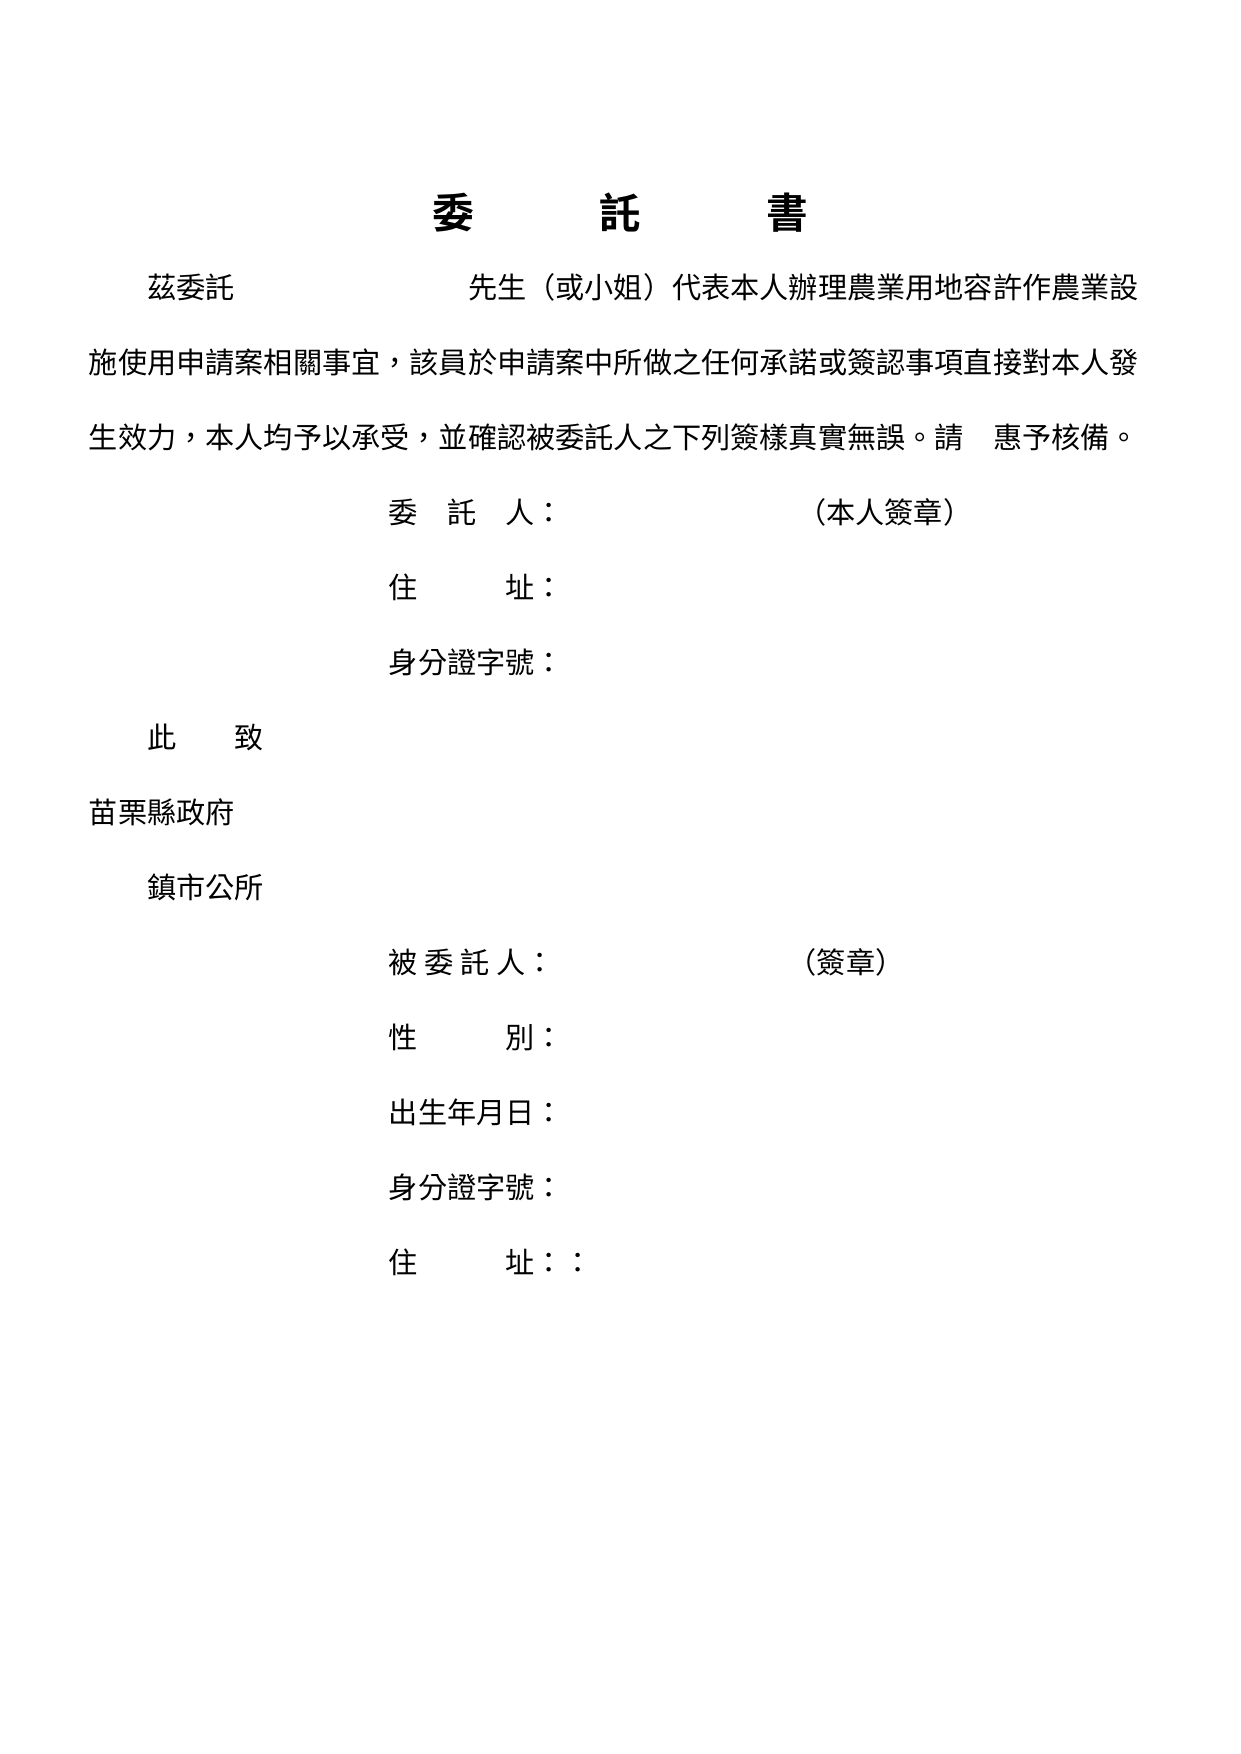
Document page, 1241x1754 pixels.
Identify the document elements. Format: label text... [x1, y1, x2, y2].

text 苗栗縣政府 [89, 773, 1152, 848]
text 此 致 [89, 698, 1152, 773]
text 茲委託 先生（或小姐）代表本人辦理農業用地容許作農業設施使用申請案相關事宜，該員於申請案中所做之任何承諾或簽認事項直接對本人發生效力，本人均予以承受，並確認被委託人之下列簽樣真實無誤。請 惠予核備。 [89, 248, 1152, 473]
text 住 址： [389, 548, 1152, 623]
text 身分證字號： [389, 1148, 1152, 1223]
text 委 託 書 [89, 173, 1152, 248]
text 出生年月日： [389, 1073, 1152, 1148]
text 身分證字號： [389, 623, 1152, 698]
text 鎮市公所 [89, 848, 1152, 923]
text 性 別： [389, 998, 1152, 1073]
text 委 託 人： （本人簽章） [389, 473, 1152, 548]
text 住 址：： [389, 1223, 1152, 1298]
text 被 委 託 人： （簽章） [389, 923, 1152, 998]
